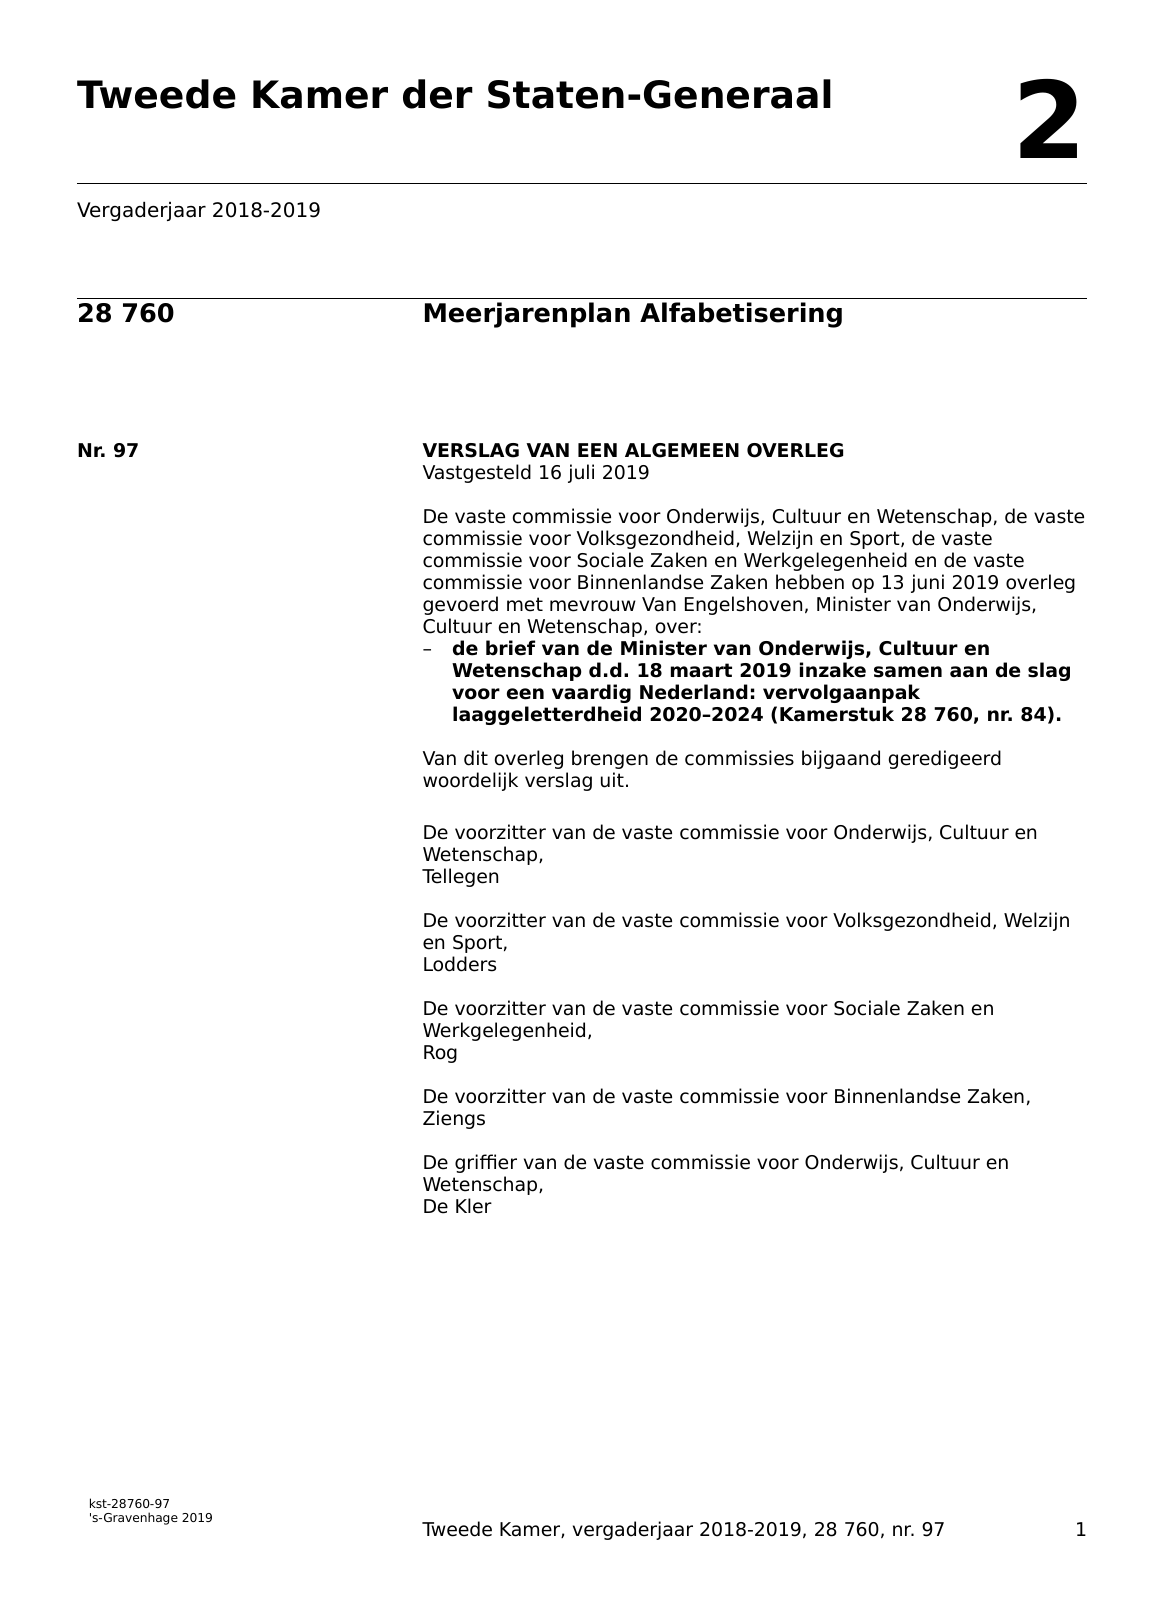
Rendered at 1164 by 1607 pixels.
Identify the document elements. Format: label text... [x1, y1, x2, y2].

text – de brief van de Minister van Onderwijs, Cultuur en Wetenschap d.d. 18 maart 2019 inzake samen aan de slag voor een vaardig Nederland: vervolgaanpak laaggeletterdheid 2020–2024 (Kamerstuk 28 760, nr. 84). [422, 638, 1087, 726]
text De voorzitter van de vaste commissie voor Onderwijs, Cultuur en Wetenschap, Tellegen [422, 822, 1087, 888]
table_cell Vergaderjaar 2018-2019 [77, 184, 1087, 298]
table_header 2 [886, 59, 1087, 183]
table_header Tweede Kamer der Staten-Generaal [77, 59, 886, 183]
text Van dit overleg brengen de commissies bijgaand geredigeerd woordelijk verslag uit. [422, 748, 1087, 792]
text De vaste commissie voor Onderwijs, Cultuur en Wetenschap, de vaste commissie voor Volksgezondheid, Welzijn en Sport, de vaste commissie voor Sociale Zaken en Werkgelegenheid en de vaste commissie voor Binnenlandse Zaken hebben op 13 juni 2019 overleg gevoerd met mevrouw Van Engelshoven, Minister van Onderwijs, Cultuur en Wetenschap, over: [422, 506, 1087, 638]
text De voorzitter van de vaste commissie voor Volksgezondheid, Welzijn en Sport, Lodders [422, 910, 1087, 976]
text 's-Gravenhage 2019 [88, 1511, 323, 1525]
text De griffier van de vaste commissie voor Onderwijs, Cultuur en Wetenschap, De Kler [422, 1152, 1087, 1218]
text De voorzitter van de vaste commissie voor Sociale Zaken en Werkgelegenheid, Rog [422, 998, 1087, 1064]
text De voorzitter van de vaste commissie voor Binnenlandse Zaken, Ziengs [422, 1086, 1087, 1130]
text kst-28760-97 [88, 1497, 323, 1511]
subtitle Nr. 97 VERSLAG VAN EEN ALGEMEEN OVERLEG [77, 440, 1087, 462]
subtitle 28 760 Meerjarenplan Alfabetisering [77, 299, 1087, 329]
text Vastgesteld 16 juli 2019 [422, 462, 1087, 484]
